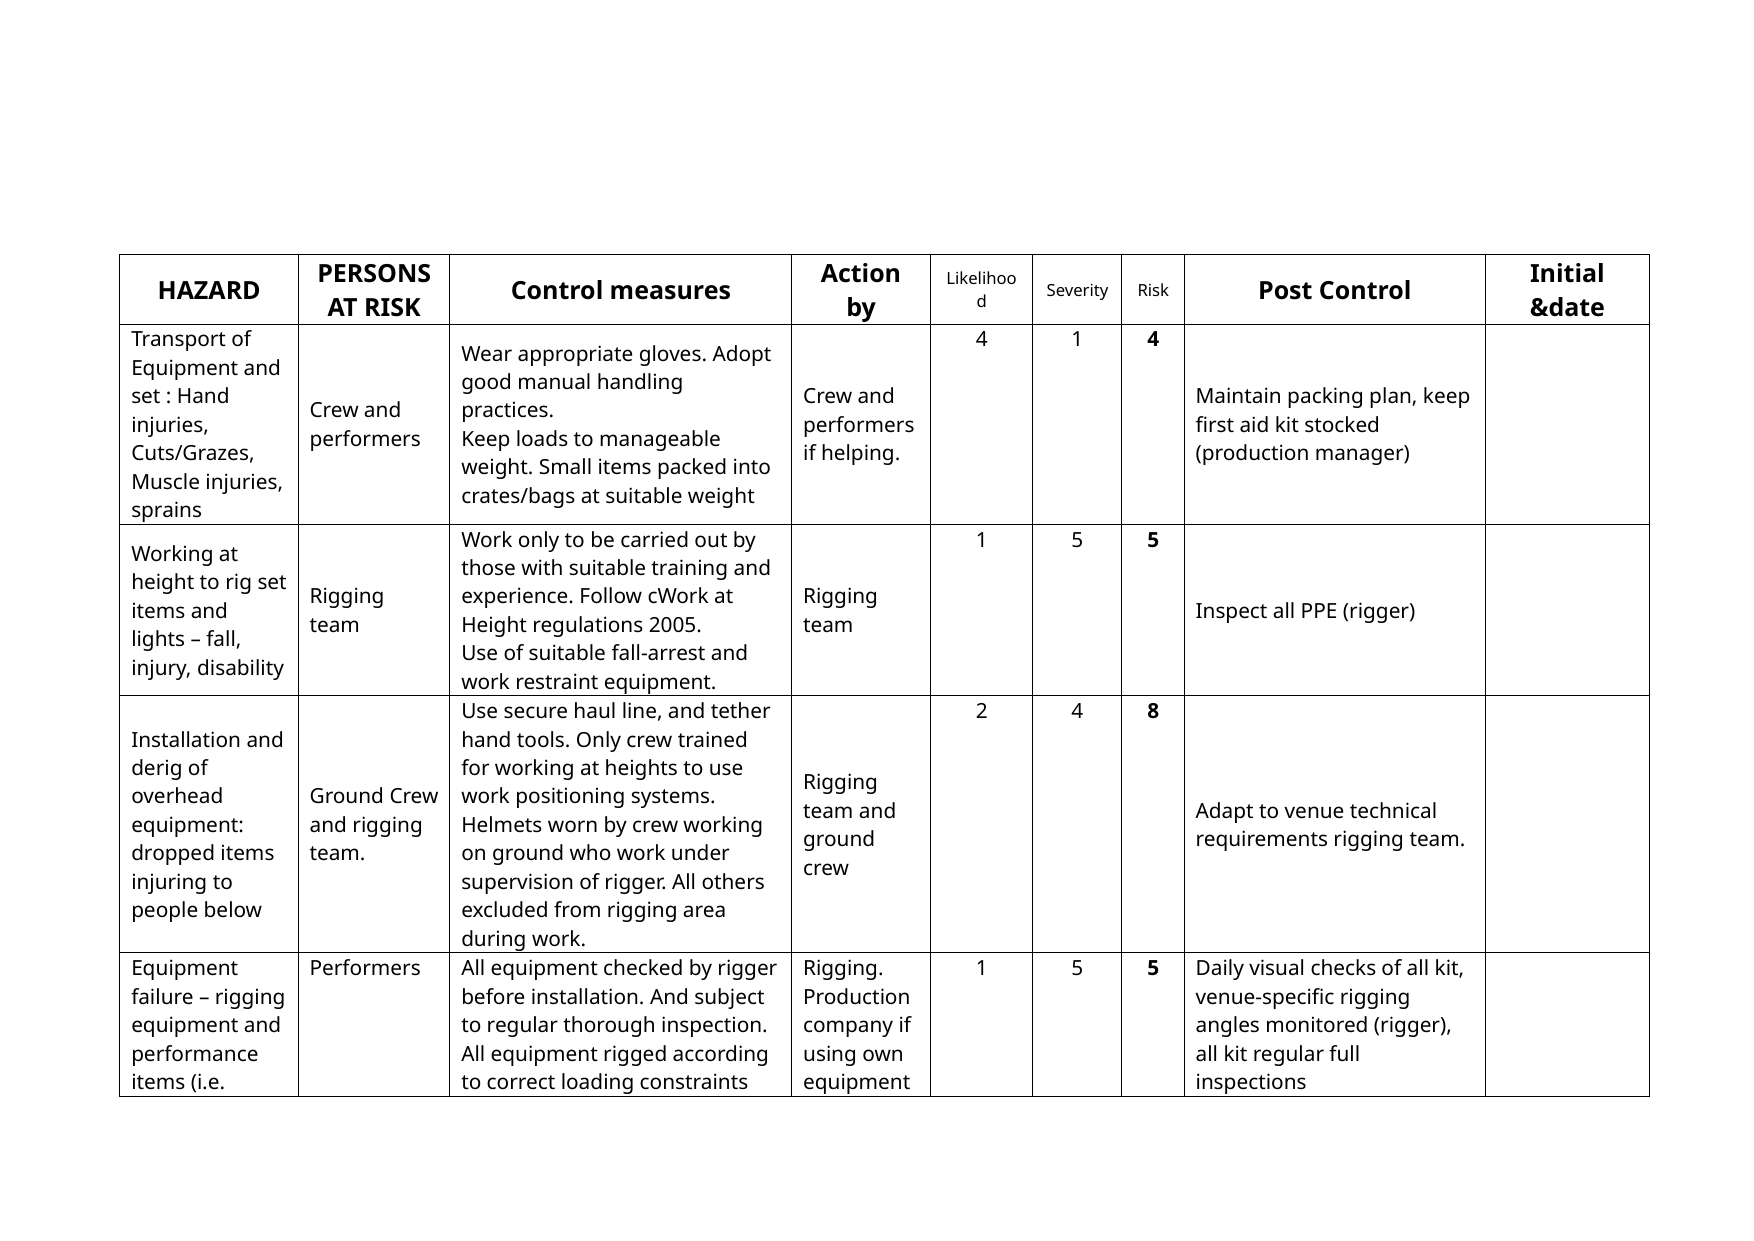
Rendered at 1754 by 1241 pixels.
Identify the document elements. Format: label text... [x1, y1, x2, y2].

table_cell 4 [1122, 325, 1184, 524]
table_cell 5 [1122, 953, 1184, 1096]
table_header Severity [1033, 255, 1121, 323]
table_cell Crew and performers [299, 325, 449, 524]
table_cell All equipment checked by rigger before installation. And subject to regular thorough inspection. All equipment rigged according to correct loading constraints [450, 953, 791, 1096]
table_cell Transport of Equipment and set : Hand injuries, Cuts/Grazes, Muscle injuries, sprains [120, 325, 298, 524]
table_header Post Control [1185, 255, 1485, 323]
table_cell 4 [931, 325, 1032, 524]
table_cell [1486, 325, 1649, 524]
table_header Initial &date [1486, 255, 1649, 323]
table_cell 5 [1122, 525, 1184, 695]
table_header PERSONS AT RISK [299, 255, 449, 323]
table_header Likelihood [931, 255, 1032, 323]
table_header Control measures [450, 255, 791, 323]
table_cell 4 [1033, 696, 1121, 952]
table_cell Rigging team [792, 525, 930, 695]
table_cell Maintain packing plan, keep first aid kit stocked (production manager) [1185, 325, 1485, 524]
table_header HAZARD [120, 255, 298, 323]
table_cell 5 [1033, 525, 1121, 695]
table_cell 1 [1033, 325, 1121, 524]
table_cell Rigging. Production company if using own equipment [792, 953, 930, 1096]
table_cell 1 [931, 525, 1032, 695]
table_cell Rigging team [299, 525, 449, 695]
table_cell 2 [931, 696, 1032, 952]
table_cell Use secure haul line, and tether hand tools. Only crew trained for working at heights to use work positioning systems. Helmets worn by crew working on ground who work under supervision of rigger. All others excluded from rigging area during work. [450, 696, 791, 952]
table_cell 8 [1122, 696, 1184, 952]
table_cell Work only to be carried out by those with suitable training and experience. Follow cWork at Height regulations 2005. Use of suitable fall-arrest and work restraint equipment. [450, 525, 791, 695]
table_cell 1 [931, 953, 1032, 1096]
table_cell Installation and derig of overhead equipment: dropped items injuring to people below [120, 696, 298, 952]
table_cell Inspect all PPE (rigger) [1185, 525, 1485, 695]
table_cell Wear appropriate gloves. Adopt good manual handling practices. Keep loads to manageable weight. Small items packed into crates/bags at suitable weight [450, 325, 791, 524]
table_header Action by [792, 255, 930, 323]
table_cell Crew and performers if helping. [792, 325, 930, 524]
table_cell Ground Crew and rigging team. [299, 696, 449, 952]
table_cell Performers [299, 953, 449, 1096]
table_cell [1486, 525, 1649, 695]
table_cell Rigging team and ground crew [792, 696, 930, 952]
table_cell 5 [1033, 953, 1121, 1096]
table_cell Adapt to venue technical requirements rigging team. [1185, 696, 1485, 952]
table_cell Equipment failure – rigging equipment and performance items (i.e. [120, 953, 298, 1096]
table_cell [1486, 953, 1649, 1096]
table_header Risk [1122, 255, 1184, 323]
table_cell Working at height to rig set items and lights – fall, injury, disability [120, 525, 298, 695]
table_cell [1486, 696, 1649, 952]
table_cell Daily visual checks of all kit, venue-specific rigging angles monitored (rigger), all kit regular full inspections [1185, 953, 1485, 1096]
